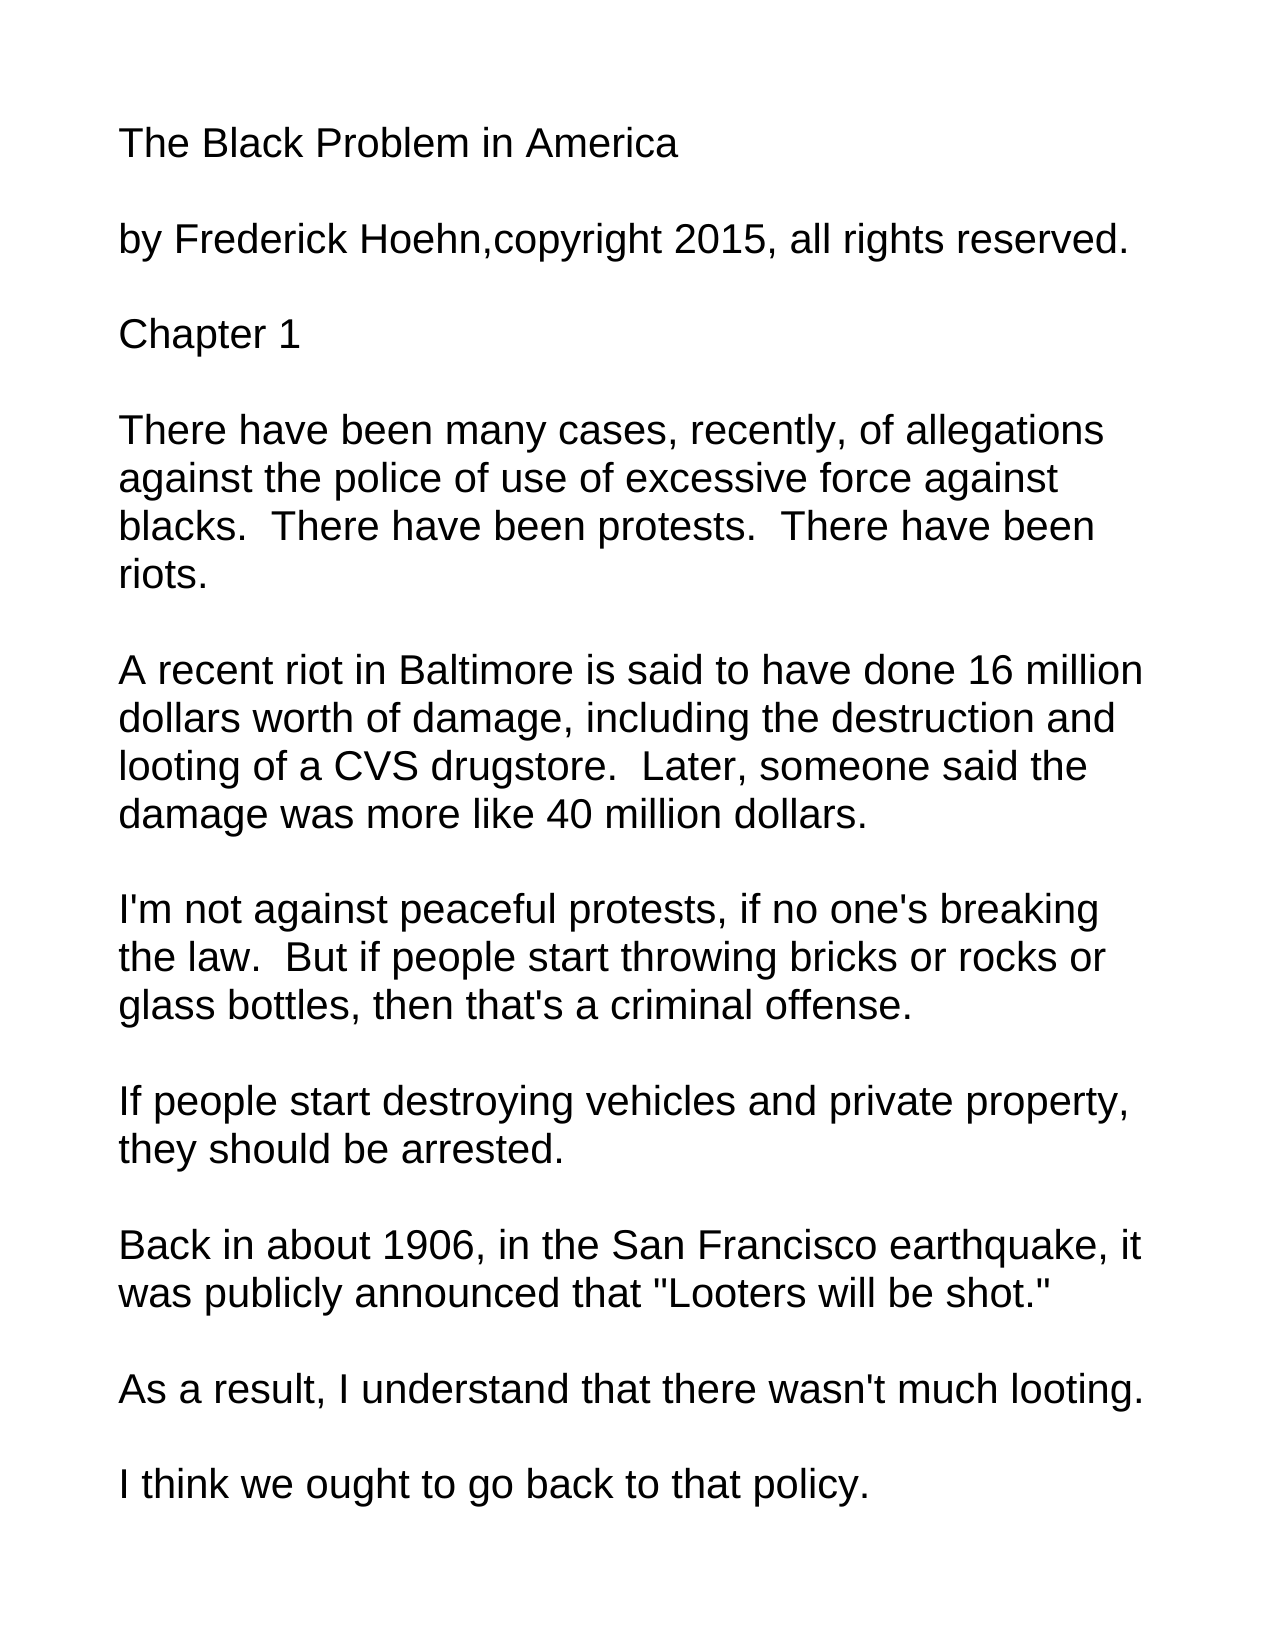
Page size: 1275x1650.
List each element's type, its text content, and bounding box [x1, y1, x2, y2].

text As a result, I understand that there wasn't much looting. [118, 1364, 1157, 1412]
text There have been many cases, recently, of allegations against the police of use of excessive force against blacks. There have been protests. There have been riots. [118, 406, 1157, 597]
text Chapter 1 [118, 310, 1157, 358]
text I'm not against peaceful protests, if no one's breaking the law. But if people start throwing bricks or rocks or glass bottles, then that's a criminal offense. [118, 885, 1157, 1028]
text A recent riot in Baltimore is said to have done 16 million dollars worth of damage, including the destruction and looting of a CVS drugstore. Later, someone said the damage was more like 40 million dollars. [118, 645, 1157, 837]
text by Frederick Hoehn,copyright 2015, all rights reserved. [118, 214, 1157, 262]
text I think we ought to go back to that policy. [118, 1460, 1157, 1508]
text Back in about 1906, in the San Francisco earthquake, it was publicly announced that "Looters will be shot." [118, 1220, 1157, 1316]
text The Black Problem in America [118, 118, 1157, 166]
text If people start destroying vehicles and private property, they should be arrested. [118, 1076, 1157, 1172]
